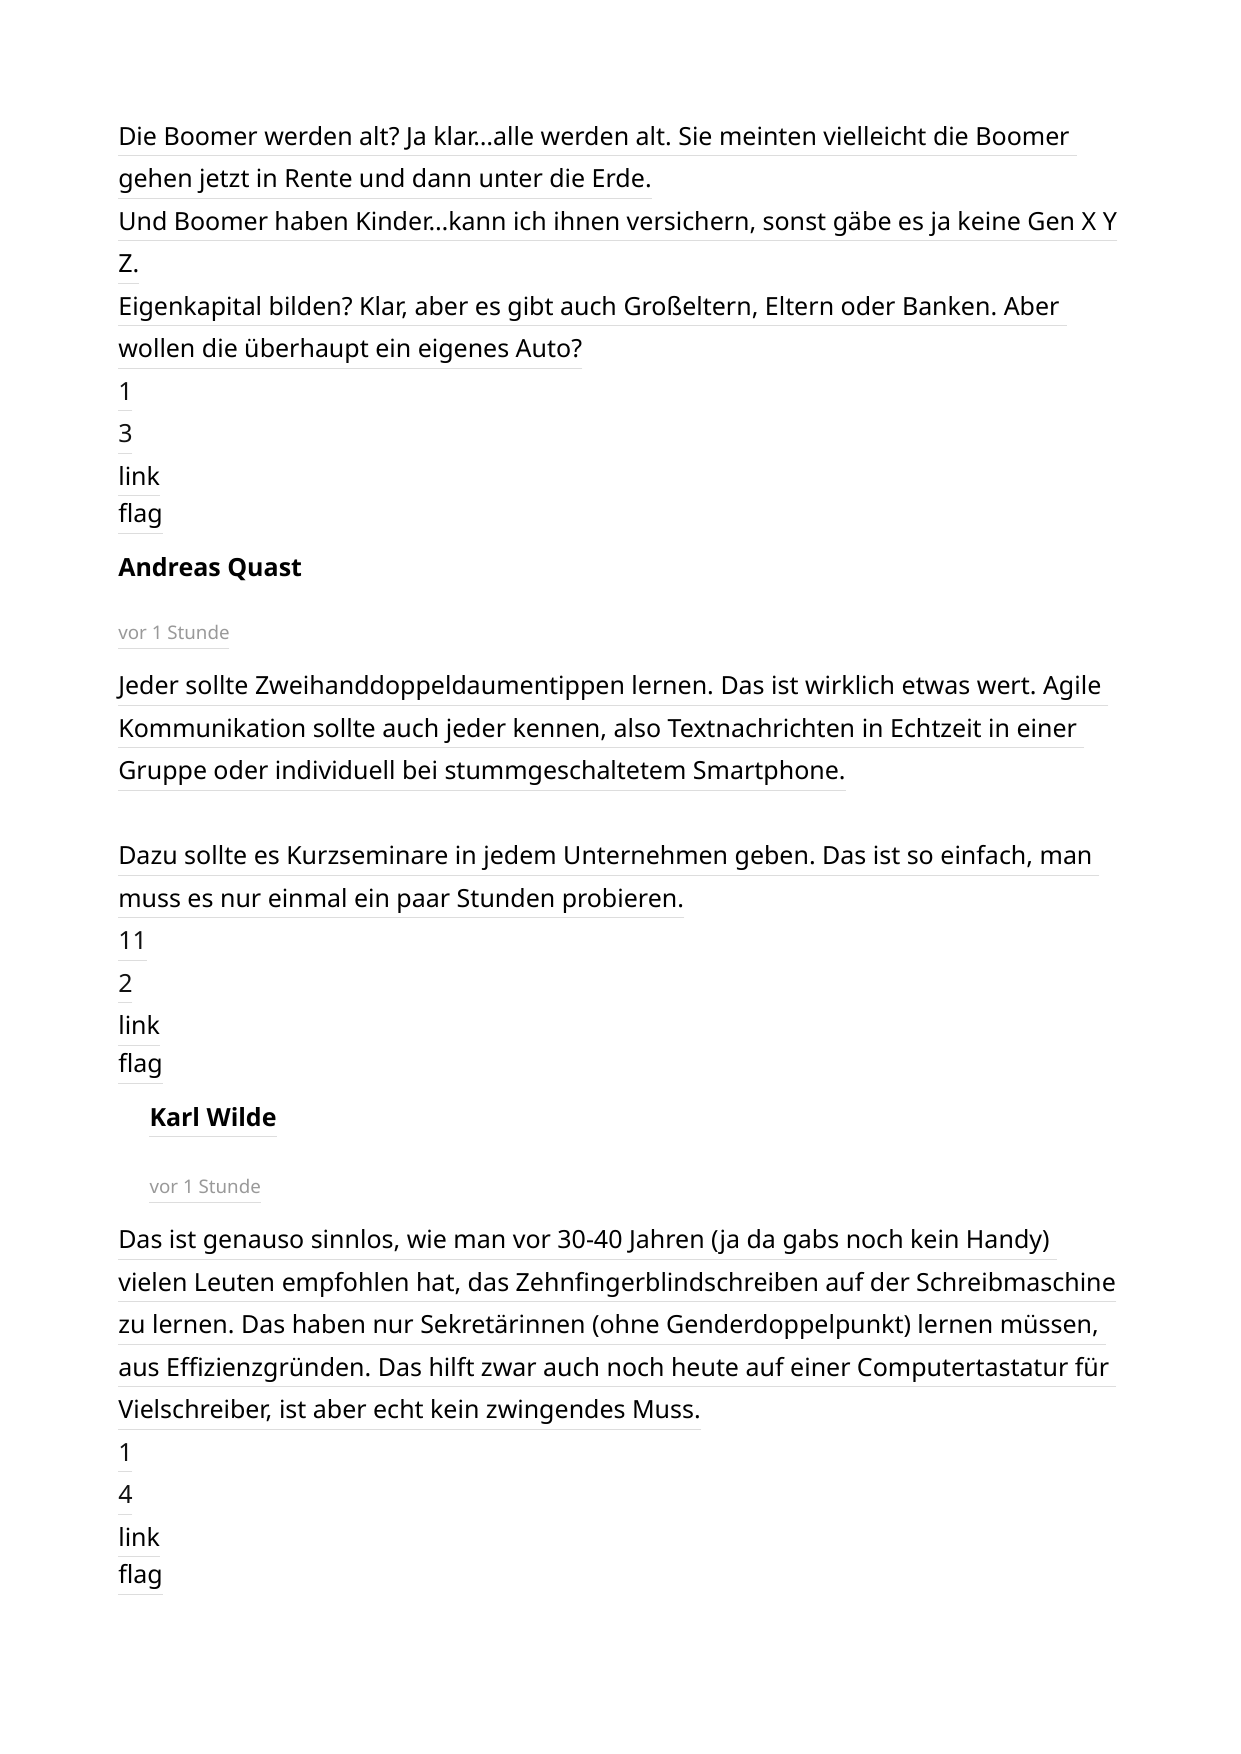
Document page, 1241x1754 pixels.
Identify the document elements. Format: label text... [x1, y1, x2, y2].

text link [118, 458, 1122, 496]
text Karl Wilde [149, 1099, 1122, 1137]
text 4 [118, 1477, 1122, 1515]
text flag [118, 1557, 1122, 1595]
text link [118, 1008, 1122, 1046]
text flag [118, 496, 1122, 534]
text 2 [118, 965, 1122, 1003]
text Die Boomer werden alt? Ja klar…alle werden alt. Sie meinten vielleicht die Boomer gehen jetzt in Rente und dann unter die Erde. Und Boomer haben Kinder…kann ich ihnen versichern, sonst gäbe es ja keine Gen X Y Z. Eigenkapital bilden? Klar, aber es gibt auch Großeltern, Eltern oder Banken. Aber wollen die überhaupt ein eigenes Auto? [118, 118, 1122, 369]
text Jeder sollte Zweihanddoppeldaumentippen lernen. Das ist wirklich etwas wert. Agile Kommunikation sollte auch jeder kennen, also Textnachrichten in Echtzeit in einer Gruppe oder individuell bei stummgeschaltetem Smartphone. Dazu sollte es Kurzseminare in jedem Unternehmen geben. Das ist so einfach, man muss es nur einmal ein paar Stunden probieren. [118, 668, 1122, 918]
text flag [118, 1046, 1122, 1084]
text link [118, 1519, 1122, 1557]
text Andreas Quast [118, 550, 1122, 584]
text vor 1 Stunde [118, 619, 1117, 649]
text Das ist genauso sinnlos, wie man vor 30-40 Jahren (ja da gabs noch kein Handy) vielen Leuten empfohlen hat, das Zehnfingerblindschreiben auf der Schreibmaschine zu lernen. Das haben nur Sekretärinnen (ohne Genderdoppelpunkt) lernen müssen, aus Effizienzgründen. Das hilft zwar auch noch heute auf einer Computertastatur für Vielschreiber, ist aber echt kein zwingendes Muss. [118, 1222, 1122, 1430]
text 3 [118, 416, 1122, 454]
text 1 [118, 373, 1122, 411]
text 11 [118, 923, 1122, 961]
text vor 1 Stunde [149, 1173, 1117, 1203]
text 1 [118, 1434, 1122, 1472]
